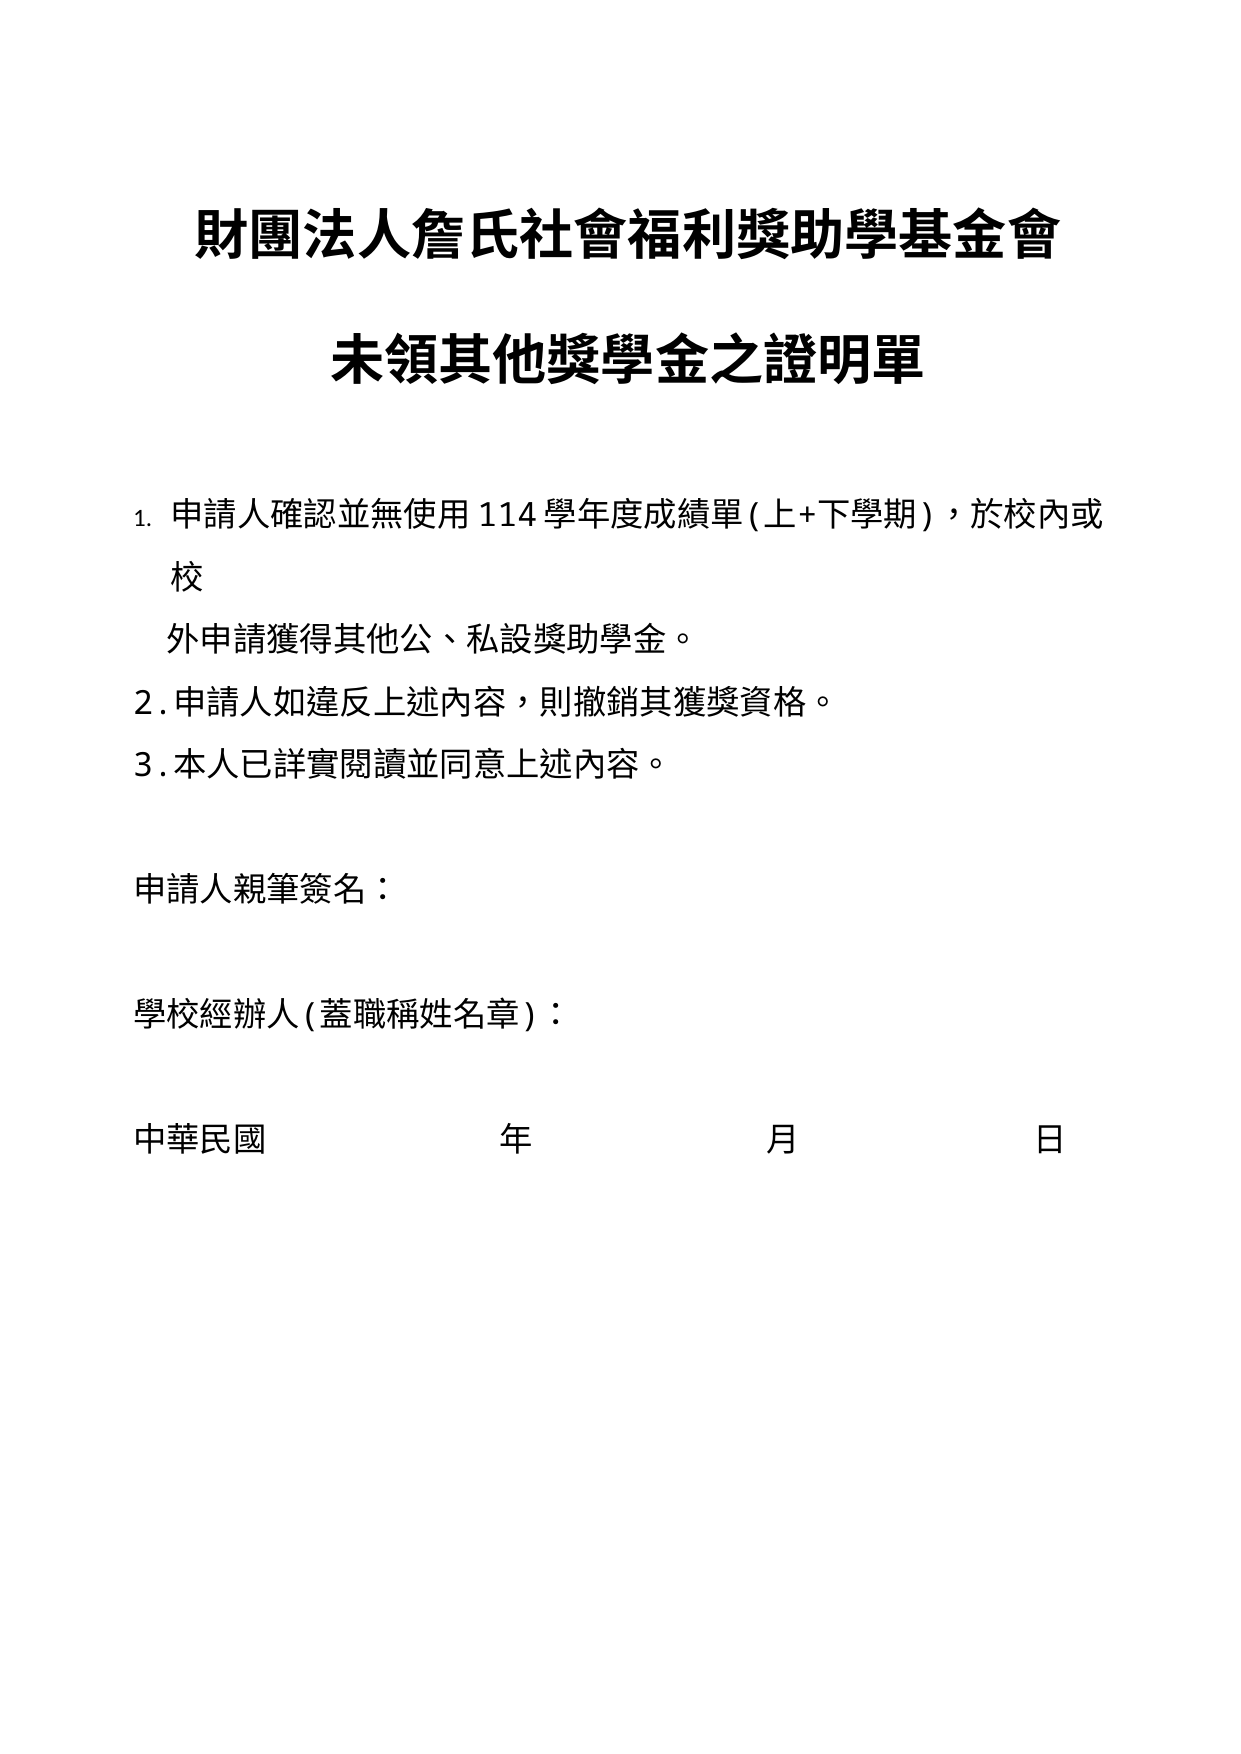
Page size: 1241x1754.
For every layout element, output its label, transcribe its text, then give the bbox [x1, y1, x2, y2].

text 外申請獲得其他公、私設獎助學金。 2.申請人如違反上述內容，則撤銷其獲獎資格。 3.本人已詳實閱讀並同意上述內容。 申請人親筆簽名： [133, 596, 1122, 908]
list 申請人確認並無使用114學年度成績單(上+下學期)，於校內或校 [133, 471, 1122, 596]
text 財團法人詹氏社會福利獎助學基金會 未領其他獎學金之證明單 [133, 158, 1122, 408]
text 學校經辦人(蓋職稱姓名章)： 中華民國 年 月 日 [133, 908, 1122, 1158]
